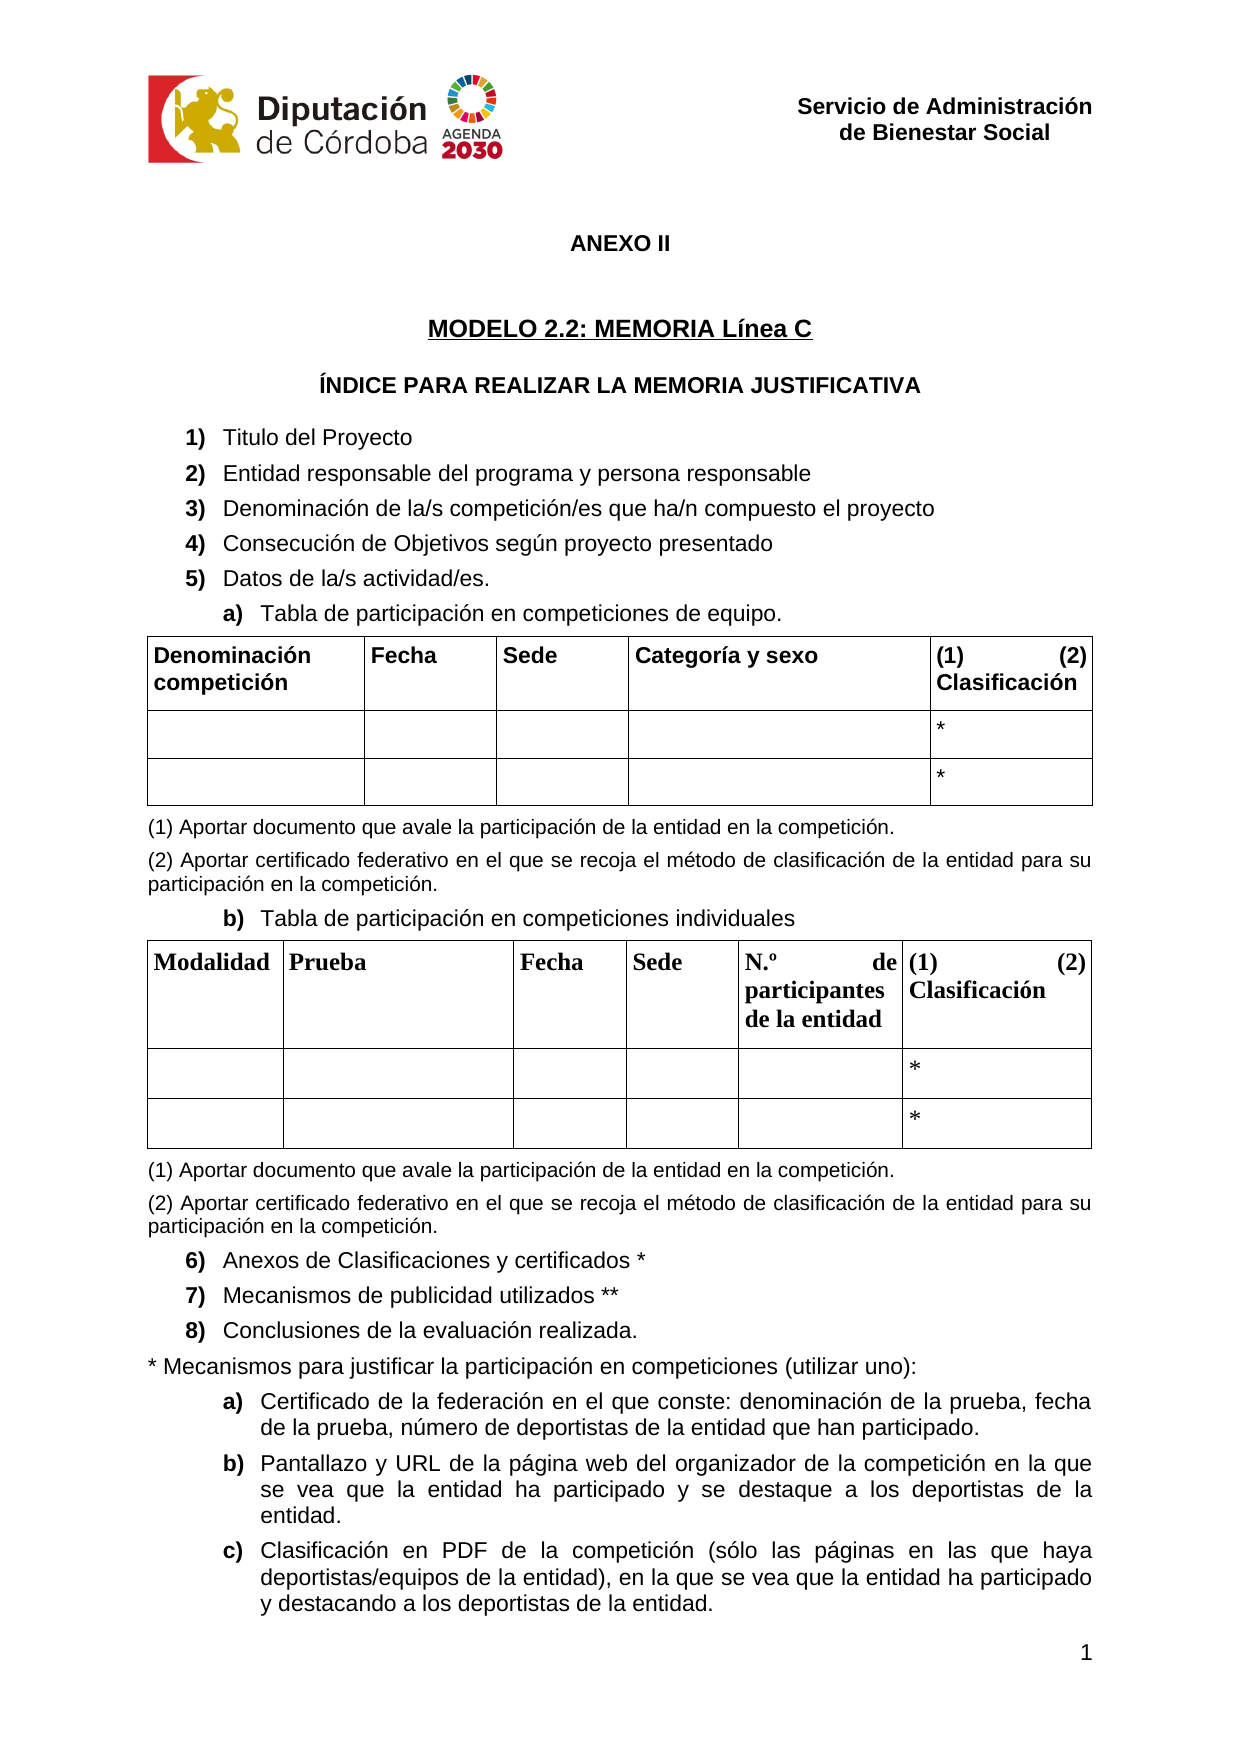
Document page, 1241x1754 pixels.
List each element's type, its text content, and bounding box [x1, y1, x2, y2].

table_header Fecha [365, 637, 496, 710]
text MODELO 2.2: MEMORIA Línea C [148, 314, 1093, 343]
table_cell [284, 1049, 513, 1097]
list Anexos de Clasificaciones y certificados * [185, 1247, 1093, 1273]
text * Mecanismos para justificar la participación en competiciones (utilizar uno): [148, 1353, 1093, 1379]
list Datos de la/s actividad/es. [185, 565, 1093, 592]
list Denominación de la/s competición/es que ha/n compuesto el proyecto [185, 495, 1093, 521]
table_cell [365, 759, 496, 805]
list Pantallazo y URL de la página web del organizador de la competición en la que se vea que la entidad ha participado y se destaque a los deportistas de la entidad. [223, 1449, 1093, 1528]
table_cell [629, 711, 930, 757]
list Tabla de participación en competiciones individuales [223, 904, 1093, 931]
table_cell [365, 711, 496, 757]
table_cell [739, 1049, 902, 1097]
table_cell [148, 1049, 283, 1097]
text (2) Aportar certificado federativo en el que se recoja el método de clasificación de la entidad para su participación en la competición. [148, 848, 1093, 896]
table_cell [148, 759, 364, 805]
list Titulo del Proyecto [185, 424, 1093, 451]
list Consecución de Objetivos según proyecto presentado [185, 530, 1093, 556]
table_header Fecha [514, 941, 626, 1047]
table_header Prueba [284, 941, 513, 1047]
list Conclusiones de la evaluación realizada. [185, 1317, 1093, 1344]
table_cell [627, 1099, 738, 1148]
table_header Sede [627, 941, 738, 1047]
table_cell [629, 759, 930, 805]
table_header (1) (2) Clasificación [931, 637, 1092, 710]
table_cell [284, 1099, 513, 1148]
list Clasificación en PDF de la competición (sólo las páginas en las que haya deportistas/equipos de la entidad), en la que se vea que la entidad ha participado y destacando a los deportistas de la entidad. [223, 1537, 1093, 1616]
table_cell [514, 1099, 626, 1148]
table_cell * [931, 759, 1092, 805]
table_header (1) (2) Clasificación [903, 941, 1091, 1047]
text (1) Aportar documento que avale la participación de la entidad en la competición. [148, 815, 1093, 839]
list Mecanismos de publicidad utilizados ** [185, 1282, 1093, 1309]
list (1) Aportar documento que avale la participación de la entidad en la competición. [148, 1157, 1093, 1181]
table_cell [627, 1049, 738, 1097]
list Certificado de la federación en el que conste: denominación de la prueba, fecha de la prueba, número de deportistas de la entidad que han participado. [223, 1388, 1093, 1441]
table_cell [148, 711, 364, 757]
list Tabla de participación en competiciones de equipo. [223, 600, 1093, 627]
table_cell [148, 1099, 283, 1148]
table_cell [514, 1049, 626, 1097]
list (2) Aportar certificado federativo en el que se recoja el método de clasificación de la entidad para su participación en la competición. [148, 1190, 1093, 1238]
table_header N.º de participantes de la entidad [739, 941, 902, 1047]
table_cell [497, 759, 628, 805]
table_cell * [903, 1099, 1091, 1148]
table_cell [739, 1099, 902, 1148]
table_cell * [931, 711, 1092, 757]
table_cell * [903, 1049, 1091, 1097]
picture [148, 71, 512, 164]
table_header Modalidad [148, 941, 283, 1047]
text ÍNDICE PARA REALIZAR LA MEMORIA JUSTIFICATIVA [148, 372, 1093, 398]
table_header Denominación competición [148, 637, 364, 710]
text ANEXO II [148, 230, 1093, 257]
table_header Categoría y sexo [629, 637, 930, 710]
table_cell [497, 711, 628, 757]
list Entidad responsable del programa y persona responsable [185, 459, 1093, 486]
table_header Sede [497, 637, 628, 710]
